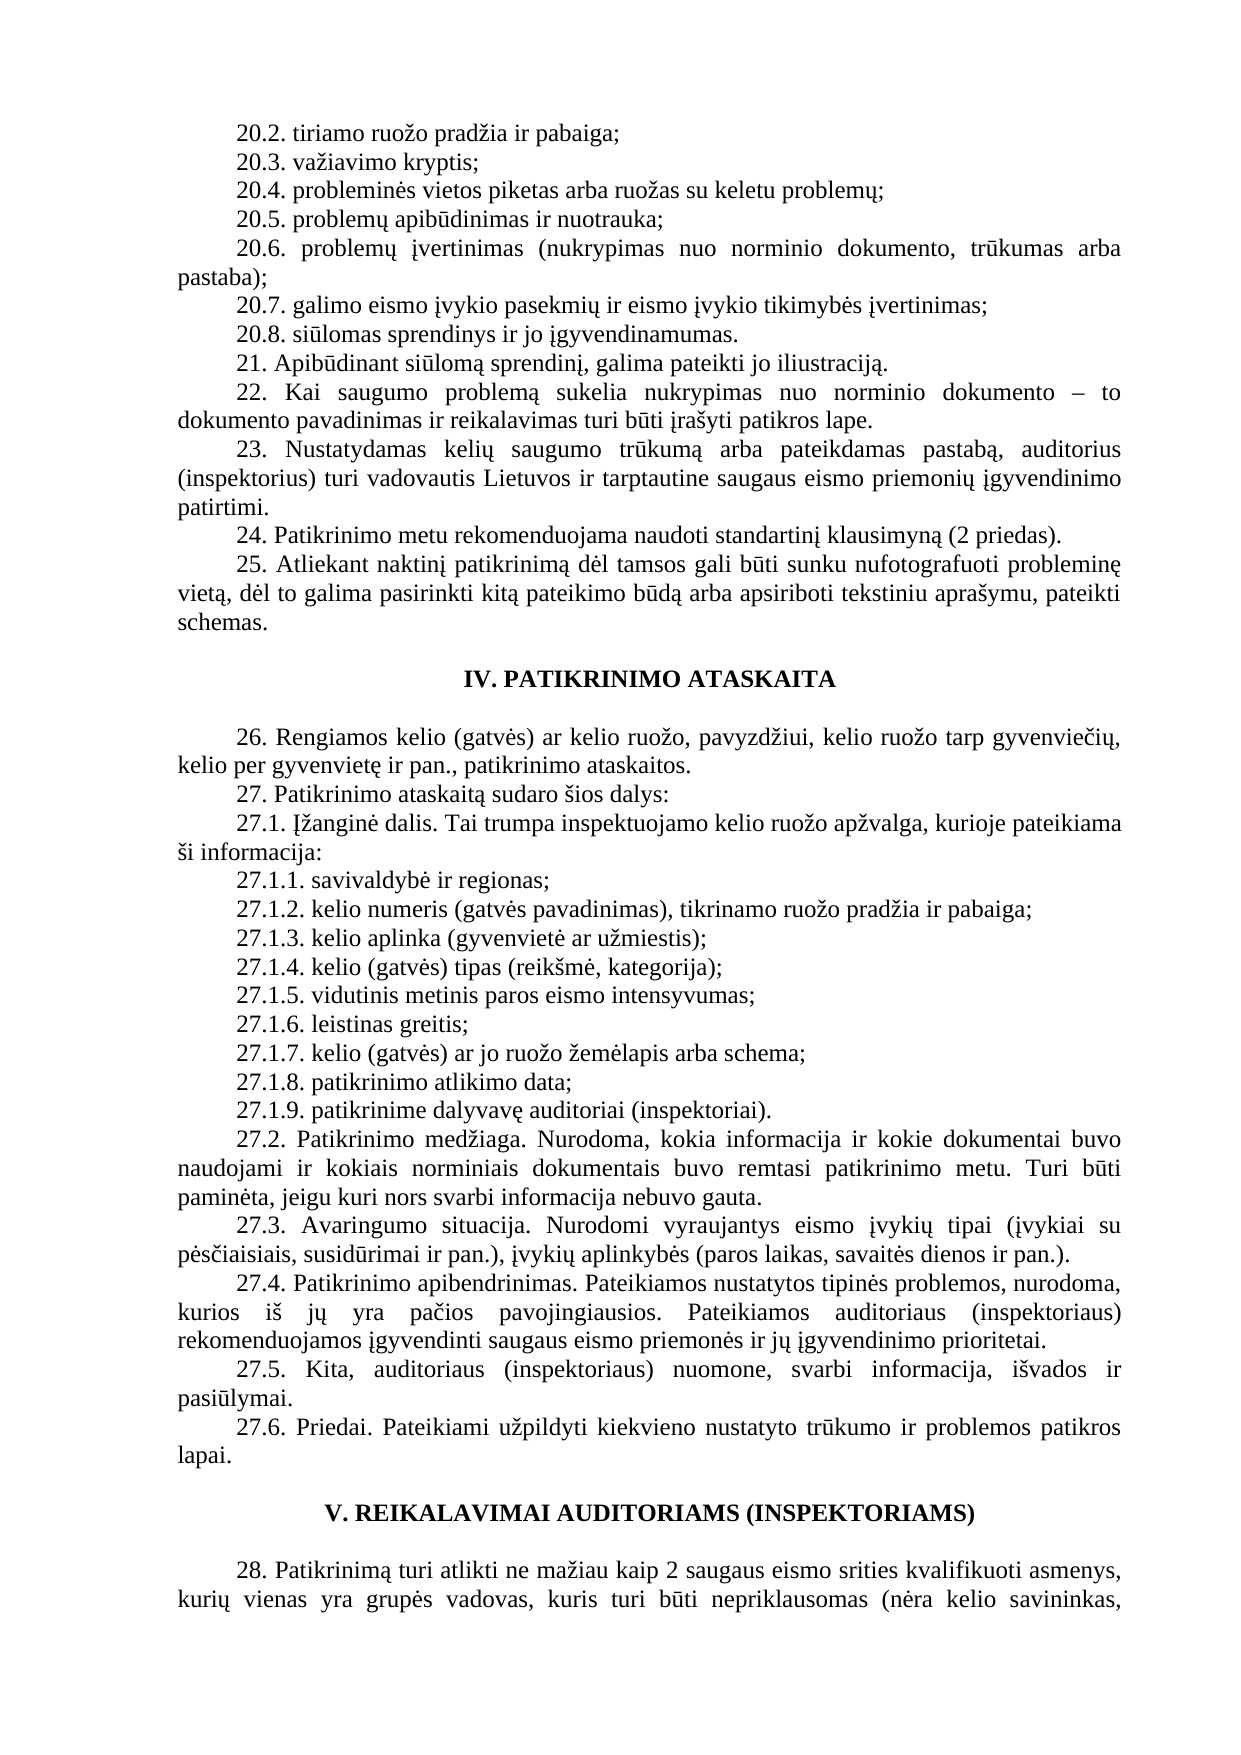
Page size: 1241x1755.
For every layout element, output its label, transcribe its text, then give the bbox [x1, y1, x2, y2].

text 27.5. Kita, auditoriaus (inspektoriaus) nuomone, svarbi informacija, išvados ir pasiūlymai. [177, 1354, 1122, 1412]
text 27.1.1. savivaldybė ir regionas; [177, 866, 1122, 894]
text 27.1.9. patikrinime dalyvavę auditoriai (inspektoriai). [177, 1096, 1122, 1124]
text 27.1.7. kelio (gatvės) ar jo ruožo žemėlapis arba schema; [177, 1038, 1122, 1067]
text 27.2. Patikrinimo medžiaga. Nurodoma, kokia informacija ir kokie dokumentai buvo naudojami ir kokiais norminiais dokumentais buvo remtasi patikrinimo metu. Turi būti paminėta, jeigu kuri nors svarbi informacija nebuvo gauta. [177, 1124, 1122, 1211]
text 27.1.3. kelio aplinka (gyvenvietė ar užmiestis); [177, 923, 1122, 952]
text 27.1.2. kelio numeris (gatvės pavadinimas), tikrinamo ruožo pradžia ir pabaiga; [177, 894, 1122, 923]
text 27.1.4. kelio (gatvės) tipas (reikšmė, kategorija); [177, 952, 1122, 981]
text 27.4. Patikrinimo apibendrinimas. Pateikiamos nustatytos tipinės problemos, nurodoma, kurios iš jų yra pačios pavojingiausios. Pateikiamos auditoriaus (inspektoriaus) rekomenduojamos įgyvendinti saugaus eismo priemonės ir jų įgyvendinimo prioritetai. [177, 1268, 1122, 1354]
text 25. Atliekant naktinį patikrinimą dėl tamsos gali būti sunku nufotografuoti probleminę vietą, dėl to galima pasirinkti kitą pateikimo būdą arba apsiriboti tekstiniu aprašymu, pateikti schemas. [177, 549, 1122, 636]
text 20.4. probleminės vietos piketas arba ruožas su keletu problemų; [177, 176, 1122, 204]
text 20.6. problemų įvertinimas (nukrypimas nuo norminio dokumento, trūkumas arba pastaba); [177, 233, 1122, 291]
text IV. Patikrinimo ataskaita [177, 664, 1122, 693]
text 20.2. tiriamo ruožo pradžia ir pabaiga; [177, 118, 1122, 147]
text 20.3. važiavimo kryptis; [177, 147, 1122, 176]
text 20.8. siūlomas sprendinys ir jo įgyvendinamumas. [177, 319, 1122, 348]
text 27.1.8. patikrinimo atlikimo data; [177, 1067, 1122, 1096]
text 22. Kai saugumo problemą sukelia nukrypimas nuo norminio dokumento – to dokumento pavadinimas ir reikalavimas turi būti įrašyti patikros lape. [177, 377, 1122, 434]
text 20.7. galimo eismo įvykio pasekmių ir eismo įvykio tikimybės įvertinimas; [177, 291, 1122, 319]
text 27.1.6. leistinas greitis; [177, 1009, 1122, 1038]
text 26. Rengiamos kelio (gatvės) ar kelio ruožo, pavyzdžiui, kelio ruožo tarp gyvenviečių, kelio per gyvenvietę ir pan., patikrinimo ataskaitos. [177, 722, 1122, 779]
text 27.6. Priedai. Pateikiami užpildyti kiekvieno nustatyto trūkumo ir problemos patikros lapai. [177, 1412, 1122, 1469]
text 20.5. problemų apibūdinimas ir nuotrauka; [177, 204, 1122, 233]
text 21. Apibūdinant siūlomą sprendinį, galima pateikti jo iliustraciją. [177, 348, 1122, 377]
text 27.3. Avaringumo situacija. Nurodomi vyraujantys eismo įvykių tipai (įvykiai su pėsčiaisiais, susidūrimai ir pan.), įvykių aplinkybės (paros laikas, savaitės dienos ir pan.). [177, 1211, 1122, 1268]
text 27.1.5. vidutinis metinis paros eismo intensyvumas; [177, 981, 1122, 1009]
text 24. Patikrinimo metu rekomenduojama naudoti standartinį klausimyną (2 priedas). [177, 521, 1122, 549]
text 27.1. Įžanginė dalis. Tai trumpa inspektuojamo kelio ruožo apžvalga, kurioje pateikiama ši informacija: [177, 808, 1122, 866]
text 28. Patikrinimą turi atlikti ne mažiau kaip 2 saugaus eismo srities kvalifikuoti asmenys, kurių vienas yra grupės vadovas, kuris turi būti nepriklausomas (nėra kelio savininkas, [177, 1556, 1122, 1613]
text V. reikalavimai AUDITORIAMS (inspektoriams) [177, 1498, 1122, 1527]
text 27. Patikrinimo ataskaitą sudaro šios dalys: [177, 779, 1122, 808]
text 23. Nustatydamas kelių saugumo trūkumą arba pateikdamas pastabą, auditorius (inspektorius) turi vadovautis Lietuvos ir tarptautine saugaus eismo priemonių įgyvendinimo patirtimi. [177, 434, 1122, 521]
